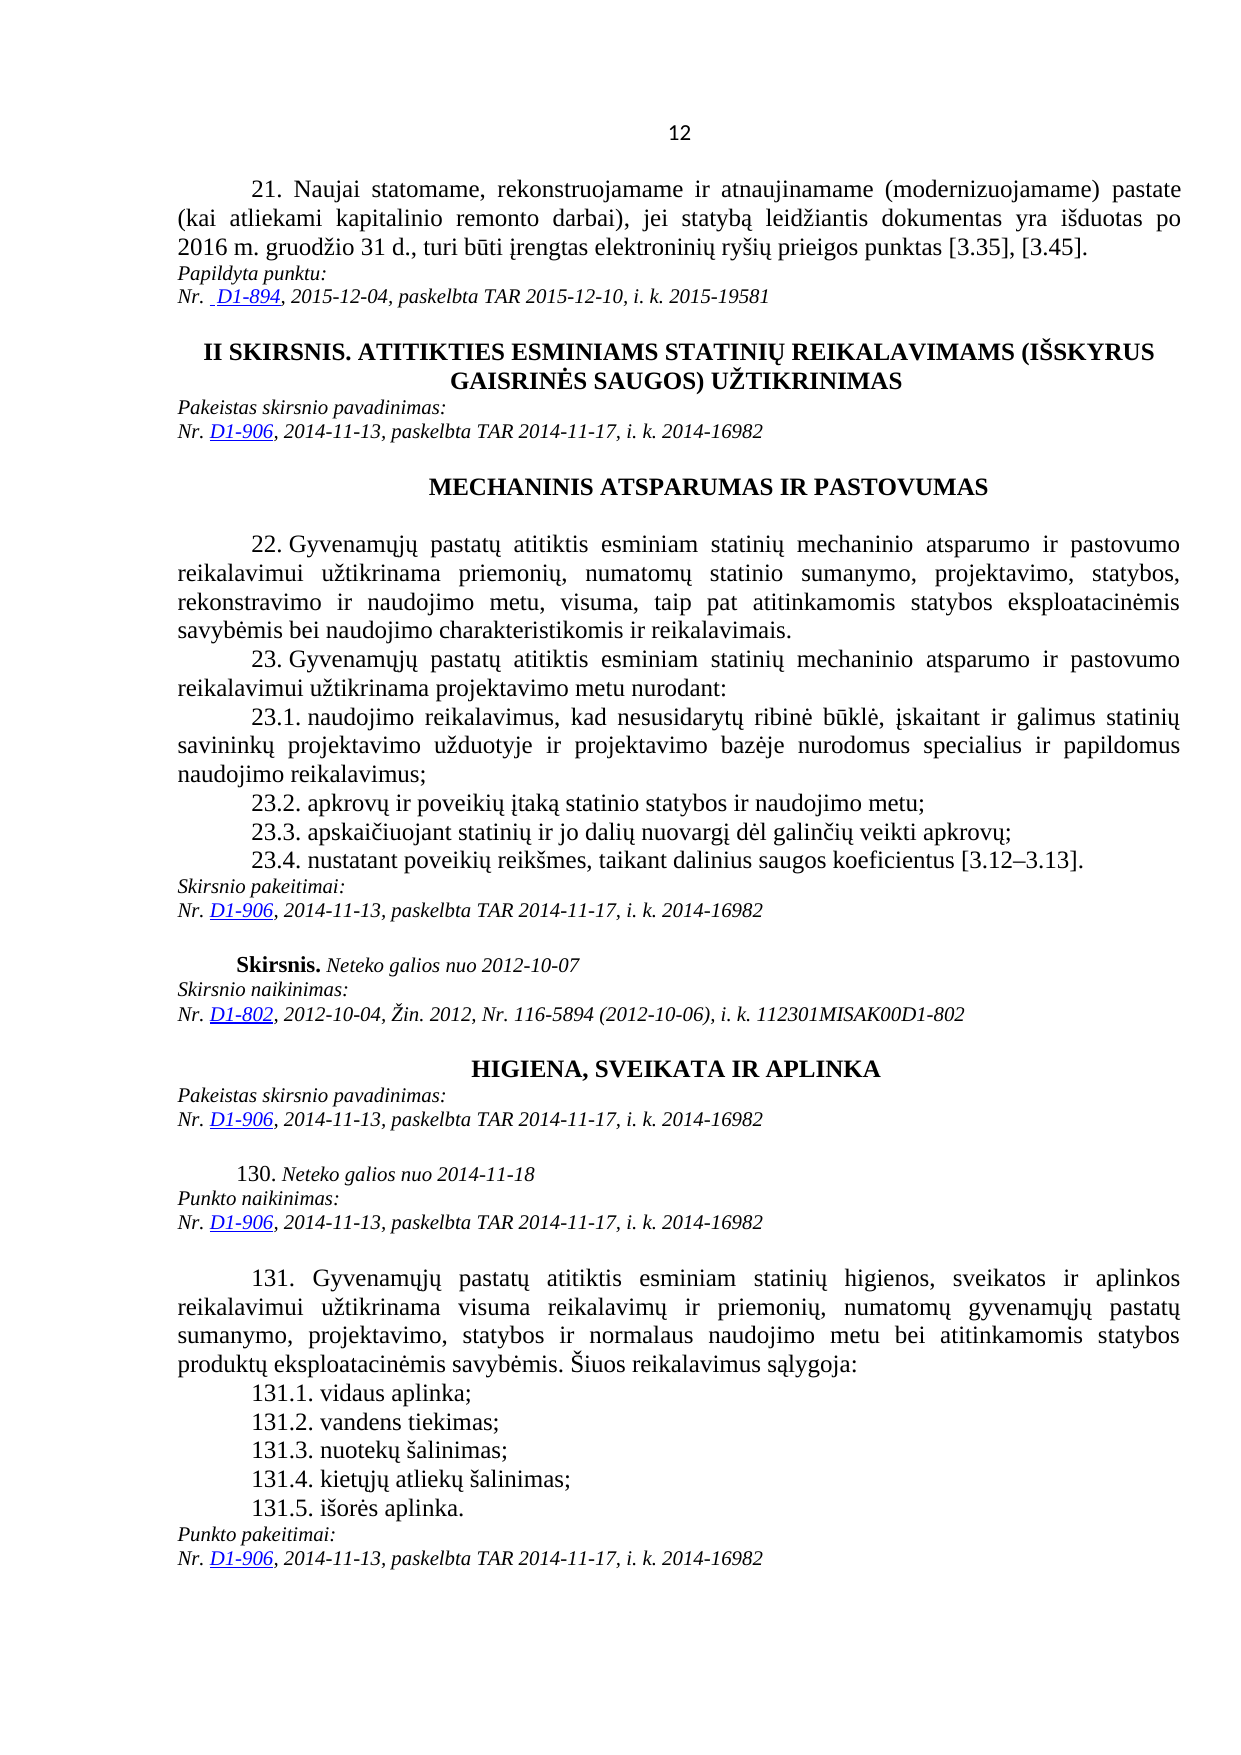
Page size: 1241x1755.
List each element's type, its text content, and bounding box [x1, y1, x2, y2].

text 23.3. apskaičiuojant statinių ir jo dalių nuovargį dėl galinčių veikti apkrovų; [177, 817, 1181, 845]
text 23. Gyvenamųjų pastatų atitiktis esminiam statinių mechaninio atsparumo ir pastovumo reikalavimui užtikrinama projektavimo metu nurodant: [177, 644, 1181, 702]
text Nr. D1-894, 2015-12-04, paskelbta TAR 2015-12-10, i. k. 2015-19581 [177, 284, 1181, 308]
text 21. Naujai statomame, rekonstruojamame ir atnaujinamame (modernizuojamame) pastate (kai atliekami kapitalinio remonto darbai), jei statybą leidžiantis dokumentas yra išduotas po 2016 m. gruodžio 31 d., turi būti įrengtas elektroninių ryšių prieigos punktas [3.35], [3.45]. [177, 174, 1181, 260]
text 23.1. naudojimo reikalavimus, kad nesusidarytų ribinė būklė, įskaitant ir galimus statinių savininkų projektavimo užduotyje ir projektavimo bazėje nurodomus specialius ir papildomus naudojimo reikalavimus; [177, 702, 1181, 788]
text MECHANINIS ATSPARUMAS IR PASTOVUMAS [177, 472, 1181, 500]
text 131.4. kietųjų atliekų šalinimas; [177, 1464, 1181, 1493]
text Papildyta punktu: [177, 260, 1181, 284]
text Nr. D1-906, 2014-11-13, paskelbta TAR 2014-11-17, i. k. 2014-16982 [177, 419, 1181, 443]
text 131.2. vandens tiekimas; [177, 1407, 1181, 1436]
text 131. Gyvenamųjų pastatų atitiktis esminiam statinių higienos, sveikatos ir aplinkos reikalavimui užtikrinama visuma reikalavimų ir priemonių, numatomų gyvenamųjų pastatų sumanymo, projektavimo, statybos ir normalaus naudojimo metu bei atitinkamomis statybos produktų eksploatacinėmis savybėmis. Šiuos reikalavimus sąlygoja: [177, 1263, 1181, 1378]
text Nr. D1-906, 2014-11-13, paskelbta TAR 2014-11-17, i. k. 2014-16982 [177, 1107, 1181, 1131]
text 130. Neteko galios nuo 2014-11-18 [177, 1160, 1181, 1186]
text Skirsnis. Neteko galios nuo 2012-10-07 [177, 951, 1181, 977]
text Nr. D1-906, 2014-11-13, paskelbta TAR 2014-11-17, i. k. 2014-16982 [177, 898, 1181, 922]
text Skirsnio pakeitimai: [177, 874, 1181, 898]
text Nr. D1-906, 2014-11-13, paskelbta TAR 2014-11-17, i. k. 2014-16982 [177, 1210, 1181, 1234]
text 131.1. vidaus aplinka; [177, 1378, 1181, 1407]
text Pakeistas skirsnio pavadinimas: [177, 395, 1181, 419]
text Nr. D1-906, 2014-11-13, paskelbta TAR 2014-11-17, i. k. 2014-16982 [177, 1546, 1181, 1570]
text Nr. D1-802, 2012-10-04, Žin. 2012, Nr. 116-5894 (2012-10-06), i. k. 112301MISAK00D1-802 [177, 1001, 1181, 1026]
text 22. Gyvenamųjų pastatų atitiktis esminiam statinių mechaninio atsparumo ir pastovumo reikalavimui užtikrinama priemonių, numatomų statinio sumanymo, projektavimo, statybos, rekonstravimo ir naudojimo metu, visuma, taip pat atitinkamomis statybos eksploatacinėmis savybėmis bei naudojimo charakteristikomis ir reikalavimais. [177, 529, 1181, 644]
text HIGIENA, SVEIKATA IR APLINKA [177, 1054, 1181, 1083]
text Skirsnio naikinimas: [177, 977, 1181, 1001]
text Punkto naikinimas: [177, 1186, 1181, 1210]
text 23.4. nustatant poveikių reikšmes, taikant dalinius saugos koeficientus [3.12–3.13]. [177, 845, 1181, 874]
text 23.2. apkrovų ir poveikių įtaką statinio statybos ir naudojimo metu; [177, 788, 1181, 817]
text 131.3. nuotekų šalinimas; [177, 1436, 1181, 1464]
text 131.5. išorės aplinka. [177, 1493, 1181, 1522]
text Pakeistas skirsnio pavadinimas: [177, 1083, 1181, 1107]
text Punkto pakeitimai: [177, 1522, 1181, 1546]
text II SKIRSNIS. ATITIKTIES ESMINIAMS STATINIŲ REIKALAVIMAMS (IŠSKYRUS GAISRINĖS SAUGOS) UŽTIKRINIMAS [177, 337, 1181, 395]
